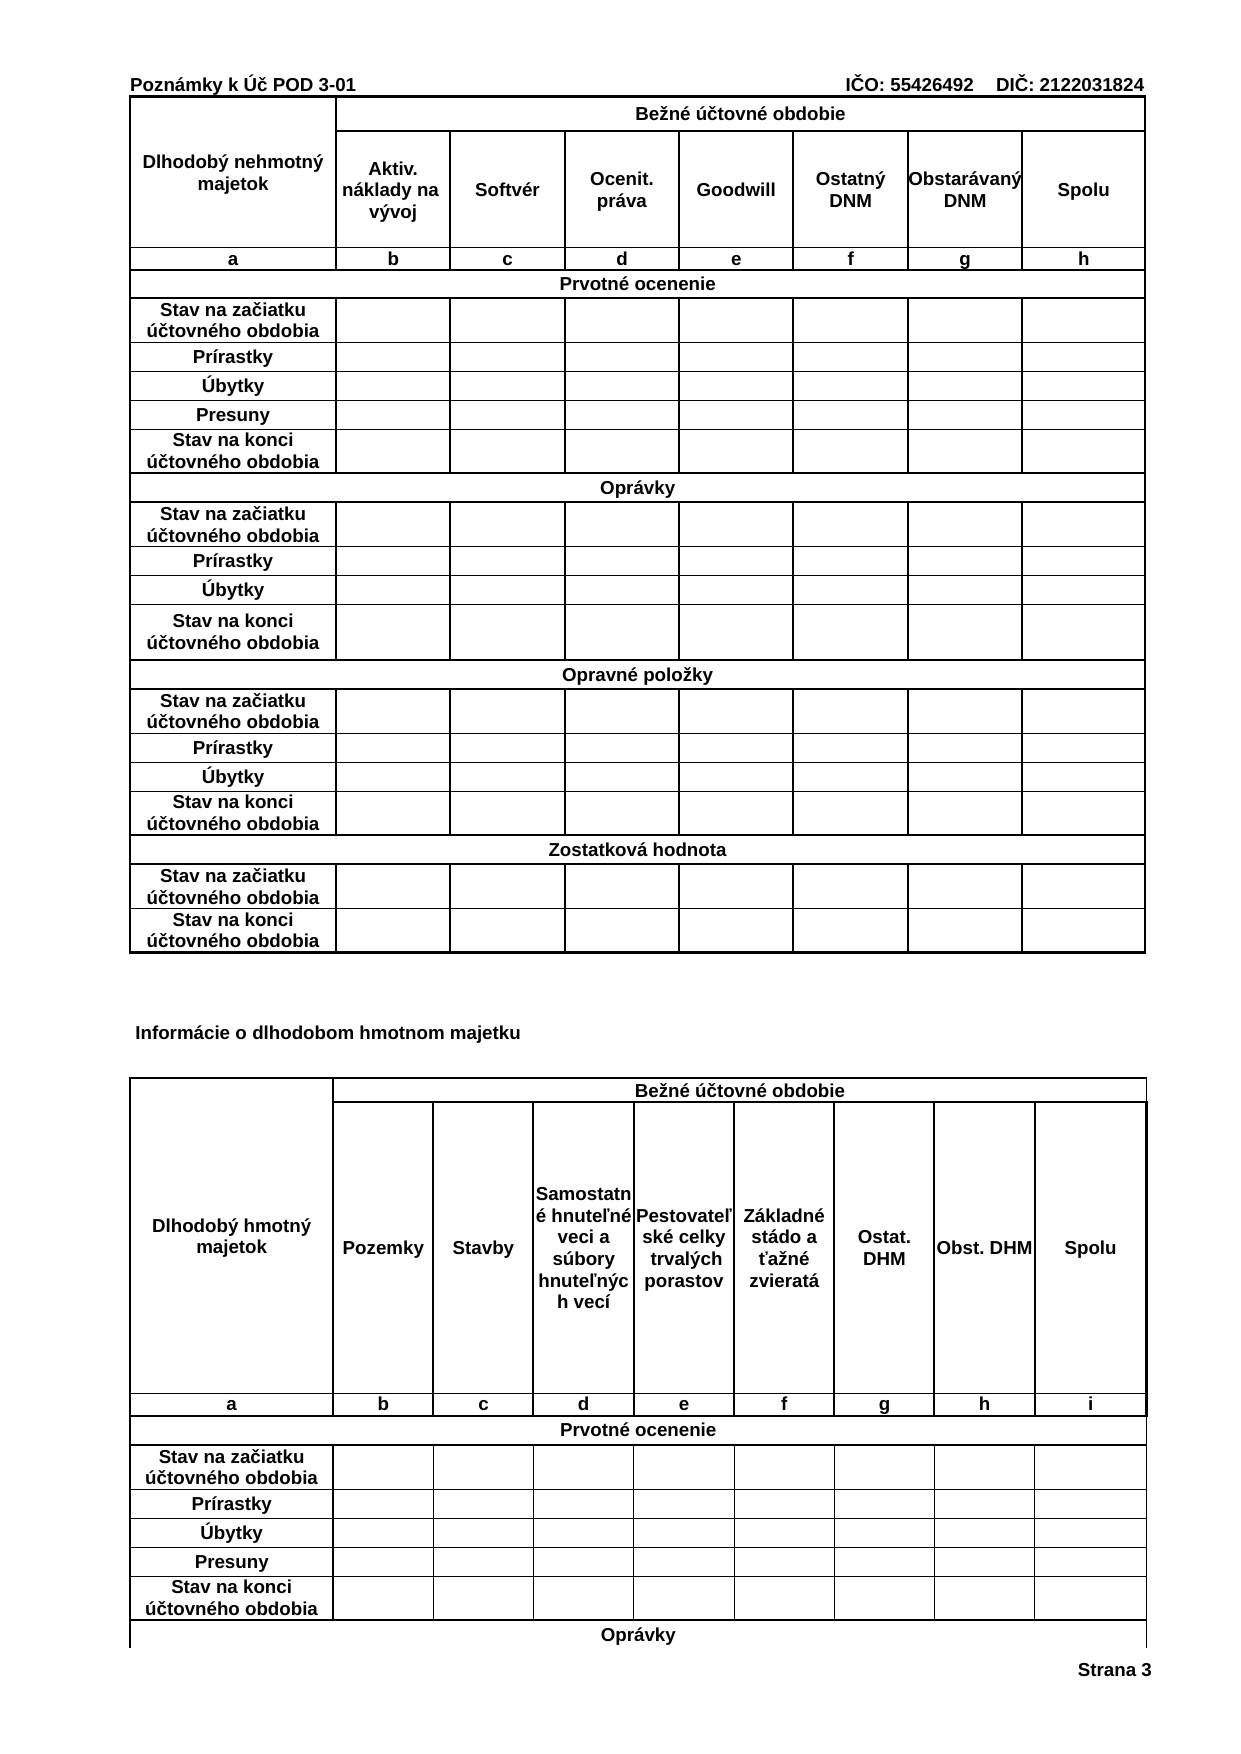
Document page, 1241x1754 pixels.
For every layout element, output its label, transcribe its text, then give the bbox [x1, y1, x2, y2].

table_cell [451, 734, 564, 762]
table_cell d [566, 248, 678, 269]
table_cell [1023, 299, 1144, 342]
table_cell [434, 1548, 533, 1576]
table_cell a [131, 1394, 332, 1414]
table_cell [451, 503, 564, 546]
table_cell [794, 343, 907, 371]
table_cell [735, 1519, 834, 1547]
table_cell [451, 690, 564, 733]
table_header Dlhodobý nehmotný majetok [131, 98, 335, 247]
table_cell Oprávky [131, 474, 1144, 501]
table_cell [680, 763, 792, 791]
table_cell Stav na začiatku účtovného obdobia [131, 503, 335, 546]
table_cell [334, 1548, 433, 1576]
table_cell [794, 763, 907, 791]
table_cell Prvotné ocenenie [131, 1417, 1146, 1443]
table_cell [566, 401, 678, 429]
table_cell [1035, 1548, 1146, 1576]
table_cell [566, 503, 678, 546]
table_cell [337, 503, 449, 546]
table_cell [909, 690, 1021, 733]
table_cell Zostatková hodnota [131, 836, 1144, 863]
table_cell Oprávky [131, 1621, 1146, 1648]
table_cell [634, 1577, 734, 1619]
table_cell a [131, 248, 335, 269]
table_cell [337, 763, 449, 791]
table_cell [935, 1490, 1034, 1518]
table_cell Prírastky [131, 734, 335, 762]
table_cell [451, 763, 564, 791]
table_cell [680, 430, 792, 472]
table_cell [794, 430, 907, 472]
table_cell h [1023, 248, 1144, 269]
table_cell e [635, 1394, 733, 1414]
table_cell [735, 1577, 834, 1619]
table_cell [1035, 1490, 1146, 1518]
table_cell [451, 343, 564, 371]
table_cell [909, 909, 1021, 951]
table_cell [566, 792, 678, 834]
table_cell Úbytky [131, 1519, 332, 1547]
table_cell [1023, 372, 1144, 400]
table_cell [794, 299, 907, 342]
table_cell [735, 1548, 834, 1576]
table_cell d [534, 1394, 633, 1414]
table_cell [566, 547, 678, 575]
table_cell i [1036, 1394, 1145, 1414]
table_cell [735, 1490, 834, 1518]
table_cell [566, 865, 678, 908]
table_cell [634, 1490, 734, 1518]
table_cell [334, 1577, 433, 1619]
table_cell Softvér [451, 132, 564, 247]
table_cell h [935, 1394, 1034, 1414]
table_cell [935, 1548, 1034, 1576]
table_cell [1023, 909, 1144, 951]
table_cell [566, 299, 678, 342]
table_cell g [835, 1394, 933, 1414]
table_cell Spolu [1036, 1103, 1145, 1393]
table_cell Prírastky [131, 547, 335, 575]
table_cell [1023, 792, 1144, 834]
table_cell [680, 865, 792, 908]
table_cell Stav na konci účtovného obdobia [131, 1577, 332, 1619]
table_cell [337, 430, 449, 472]
table_header Bežné účtovné obdobie [337, 98, 1144, 130]
table_cell g [909, 248, 1021, 269]
table_cell [1035, 1519, 1146, 1547]
table_cell [451, 605, 564, 659]
table_cell Úbytky [131, 763, 335, 791]
table_cell [909, 299, 1021, 342]
table_cell [909, 430, 1021, 472]
table_cell [1023, 865, 1144, 908]
table_cell [1023, 605, 1144, 659]
table_cell [909, 576, 1021, 604]
table_cell Prírastky [131, 343, 335, 371]
table_cell [680, 734, 792, 762]
table_cell Základné stádo a ťažné zvieratá [735, 1103, 833, 1393]
table_cell Pestovateľské celky trvalých porastov [635, 1103, 733, 1393]
table_cell [1023, 690, 1144, 733]
table_cell Ostat. DHM [835, 1103, 933, 1393]
table_cell Stav na konci účtovného obdobia [131, 605, 335, 659]
table_header Bežné účtovné obdobie [334, 1079, 1146, 1101]
table_cell [1023, 763, 1144, 791]
table_cell [634, 1519, 734, 1547]
table_cell [534, 1548, 633, 1576]
table_cell [909, 547, 1021, 575]
table_cell Samostatné hnuteľné veci a súbory hnuteľných vecí [534, 1103, 633, 1393]
table_cell [334, 1446, 433, 1489]
table_cell [566, 605, 678, 659]
table_cell e [680, 248, 792, 269]
table_cell Ostatný DNM [794, 132, 907, 247]
table_cell [794, 792, 907, 834]
table_cell Spolu [1023, 132, 1144, 247]
table_cell [451, 401, 564, 429]
table_cell Stav na začiatku účtovného obdobia [131, 299, 335, 342]
table_cell [451, 909, 564, 951]
table_cell Stav na začiatku účtovného obdobia [131, 1446, 332, 1489]
table_cell Goodwill [680, 132, 792, 247]
table_cell Ocenit. práva [566, 132, 678, 247]
table_cell [1023, 430, 1144, 472]
table_cell [935, 1446, 1034, 1489]
table_cell [835, 1548, 934, 1576]
table_cell Obst. DHM [935, 1103, 1034, 1393]
table_cell [735, 1446, 834, 1489]
table_cell [434, 1446, 533, 1489]
table_cell Stav na začiatku účtovného obdobia [131, 865, 335, 908]
table_cell [680, 690, 792, 733]
table_cell [909, 734, 1021, 762]
table_cell [935, 1577, 1034, 1619]
table_cell [835, 1577, 934, 1619]
table_cell [680, 343, 792, 371]
table_cell [680, 792, 792, 834]
table_cell c [434, 1394, 532, 1414]
table_cell Stav na konci účtovného obdobia [131, 792, 335, 834]
table_cell [566, 763, 678, 791]
table_cell [794, 503, 907, 546]
table_cell [794, 734, 907, 762]
table_cell [337, 605, 449, 659]
table_cell [1023, 576, 1144, 604]
table_cell Stavby [434, 1103, 532, 1393]
table_cell [566, 734, 678, 762]
table_cell [794, 865, 907, 908]
table_cell [566, 430, 678, 472]
table_cell [334, 1519, 433, 1547]
table_cell c [451, 248, 564, 269]
table_cell [337, 372, 449, 400]
table_cell Obstarávaný DNM [909, 132, 1021, 247]
table_cell [909, 343, 1021, 371]
table_cell Stav na konci účtovného obdobia [131, 430, 335, 472]
table_cell b [337, 248, 449, 269]
table_cell [434, 1577, 533, 1619]
table_cell [909, 401, 1021, 429]
table_cell [451, 547, 564, 575]
table_cell [534, 1446, 633, 1489]
table_cell [1035, 1446, 1146, 1489]
table_cell [566, 372, 678, 400]
table_cell [566, 909, 678, 951]
table_cell [794, 576, 907, 604]
table_cell [451, 865, 564, 908]
table_header Dlhodobý hmotný majetok [131, 1079, 332, 1393]
table_cell [451, 299, 564, 342]
table_cell [680, 299, 792, 342]
table_cell Úbytky [131, 576, 335, 604]
table_cell [835, 1490, 934, 1518]
table_cell [634, 1446, 734, 1489]
table_cell [909, 763, 1021, 791]
table_cell [534, 1519, 633, 1547]
table_cell [1023, 503, 1144, 546]
table_cell Prvotné ocenenie [131, 271, 1144, 297]
table_cell [794, 605, 907, 659]
table_cell [337, 734, 449, 762]
table_cell [909, 865, 1021, 908]
table_cell [337, 343, 449, 371]
table_cell [1023, 547, 1144, 575]
table_cell [909, 503, 1021, 546]
table_cell [634, 1548, 734, 1576]
table_cell [337, 690, 449, 733]
table_cell f [794, 248, 907, 269]
table_cell [680, 401, 792, 429]
table_cell [337, 299, 449, 342]
table_cell [680, 372, 792, 400]
table_cell [534, 1577, 633, 1619]
table_cell [909, 372, 1021, 400]
table_cell Stav na konci účtovného obdobia [131, 909, 335, 951]
table_cell [451, 576, 564, 604]
table_cell Presuny [131, 1548, 332, 1576]
table_cell [337, 401, 449, 429]
table_cell [337, 865, 449, 908]
table_cell [680, 503, 792, 546]
table_cell Úbytky [131, 372, 335, 400]
table_cell [1023, 343, 1144, 371]
table_cell [794, 401, 907, 429]
table_cell [794, 372, 907, 400]
table_cell [680, 576, 792, 604]
table_cell Prírastky [131, 1490, 332, 1518]
table_cell [337, 909, 449, 951]
table_cell [794, 909, 907, 951]
table_cell Pozemky [334, 1103, 432, 1393]
table_cell [566, 343, 678, 371]
table_cell Stav na začiatku účtovného obdobia [131, 690, 335, 733]
table_cell [909, 792, 1021, 834]
table_cell [680, 547, 792, 575]
table_cell [794, 690, 907, 733]
table_cell [534, 1490, 633, 1518]
table_cell [794, 547, 907, 575]
table_cell [451, 372, 564, 400]
table_cell Presuny [131, 401, 335, 429]
table_cell [334, 1490, 433, 1518]
subtitle Informácie o dlhodobom hmotnom majetku [135, 1022, 1152, 1043]
table_cell [566, 576, 678, 604]
table_cell [337, 547, 449, 575]
table_cell [909, 605, 1021, 659]
table_cell [337, 576, 449, 604]
table_cell [451, 430, 564, 472]
table_cell Opravné položky [131, 661, 1144, 688]
table_cell [1035, 1577, 1146, 1619]
table_cell [935, 1519, 1034, 1547]
table_cell [566, 690, 678, 733]
table_cell [434, 1519, 533, 1547]
table_cell [680, 605, 792, 659]
table_cell b [334, 1394, 432, 1414]
table_cell Aktiv. náklady na vývoj [337, 132, 449, 247]
table_cell f [735, 1394, 833, 1414]
table_cell [835, 1446, 934, 1489]
table_cell [451, 792, 564, 834]
table_cell [337, 792, 449, 834]
table_cell [434, 1490, 533, 1518]
table_cell [1023, 401, 1144, 429]
table_cell [680, 909, 792, 951]
table_cell [835, 1519, 934, 1547]
table_cell [1023, 734, 1144, 762]
